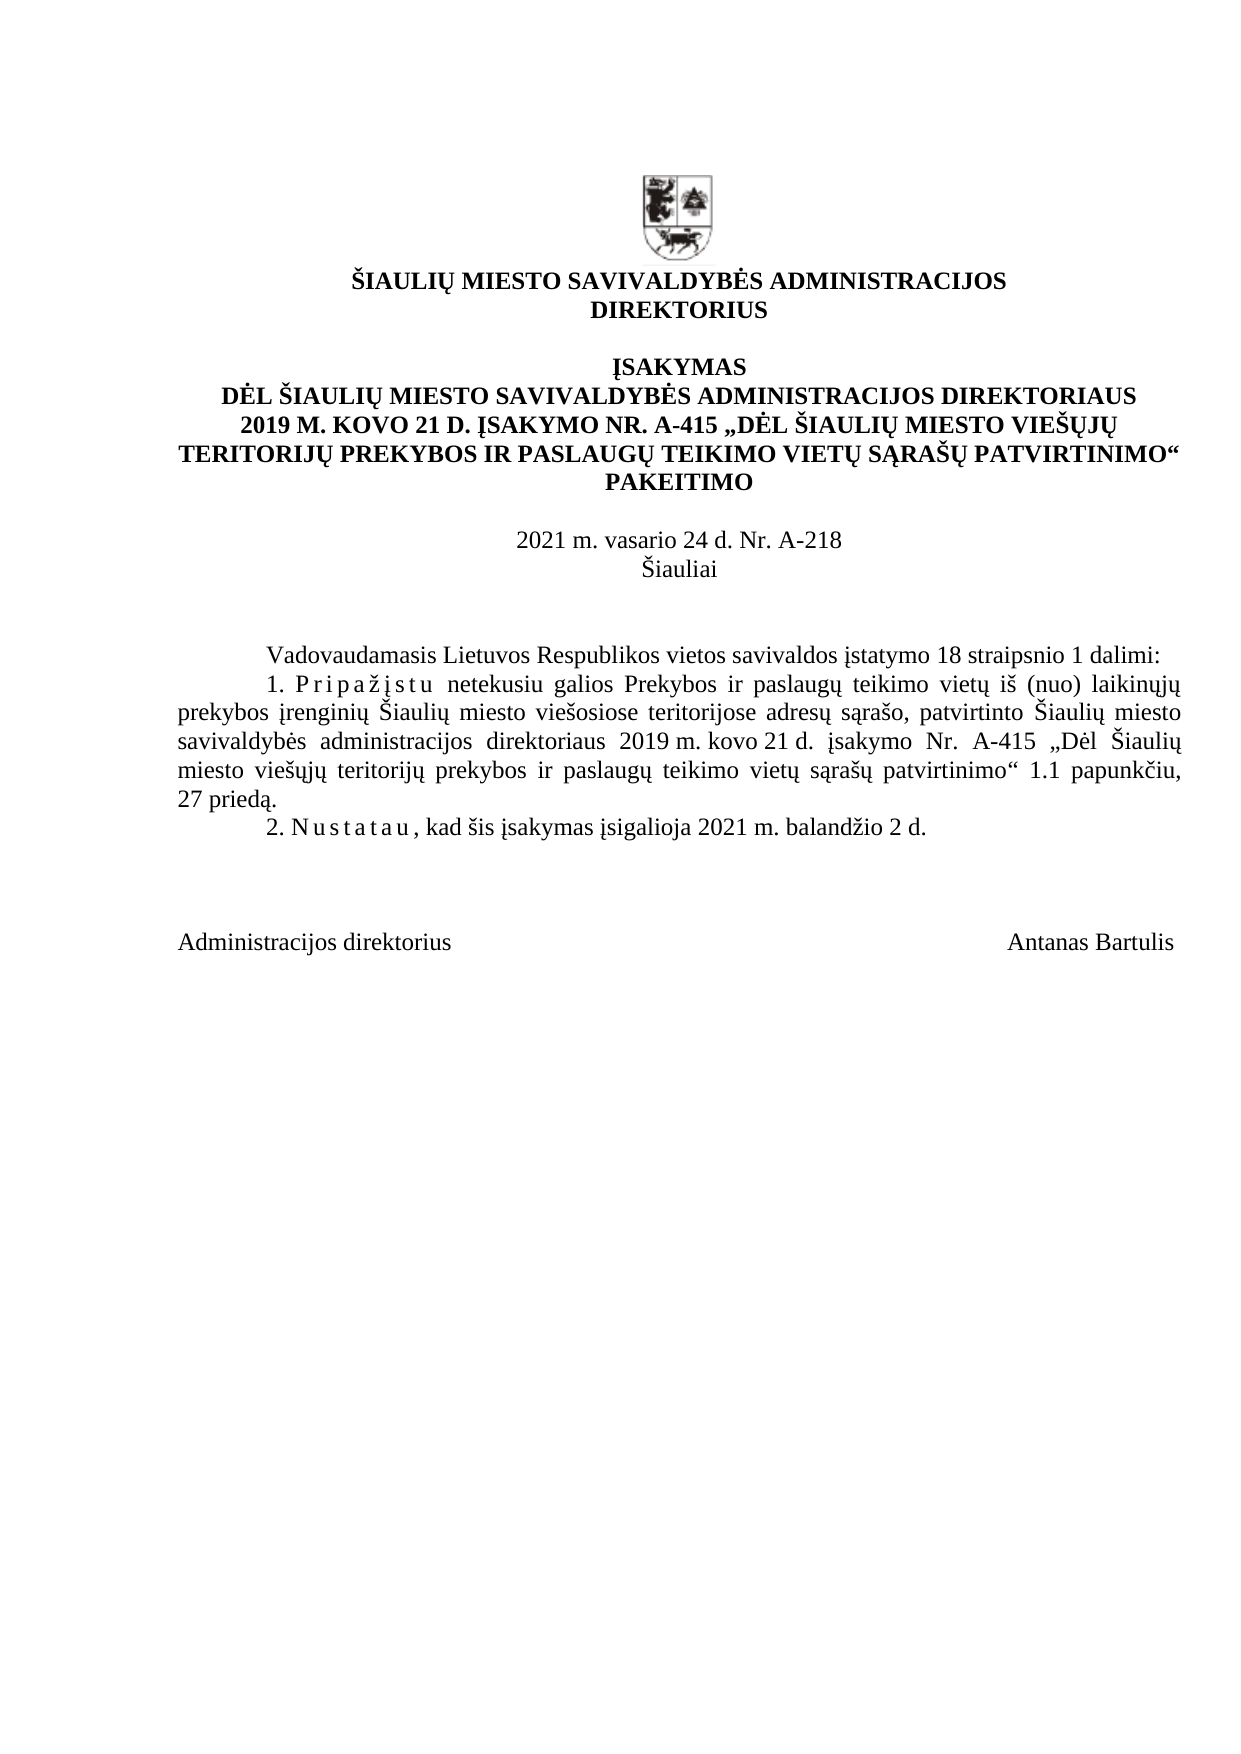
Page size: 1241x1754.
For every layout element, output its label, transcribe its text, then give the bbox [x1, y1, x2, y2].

text Vadovaudamasis Lietuvos Respublikos vietos savivaldos įstatymo 18 straipsnio 1 dalimi: [177, 640, 1181, 669]
text Šiauliai [177, 554, 1181, 582]
text 2021 m. vasario 24 d. Nr. A-218 [177, 525, 1181, 554]
text 2019 M. KOVO 21 D. ĮSAKYMO NR. A-415 „DĖL ŠIAULIŲ MIESTO VIEŠŲJŲ TERITORIJŲ PREKYBOS IR PASLAUGŲ TEIKIMO VIETŲ SĄRAŠŲ PATVIRTINIMO“ PAKEITIMO [177, 410, 1181, 496]
text ĮSAKYMAS [177, 352, 1181, 381]
text DIREKTORIUS [177, 295, 1181, 324]
text Administracijos direktorius Antanas Bartulis [177, 927, 1181, 956]
text DĖL ŠIAULIŲ MIESTO SAVIVALDYBĖS ADMINISTRACIJOS DIREKTORIAUS [177, 381, 1181, 410]
text 2. Nustatau, kad šis įsakymas įsigalioja 2021 m. balandžio 2 d. [177, 812, 1181, 841]
text ŠIAULIŲ MIESTO SAVIVALDYBĖS ADMINISTRACIJOS [177, 266, 1181, 295]
text 1. Pripažįstu netekusiu galios Prekybos ir paslaugų teikimo vietų iš (nuo) laikinųjų prekybos įrenginių Šiaulių miesto viešosiose teritorijose adresų sąrašo, patvirtinto Šiaulių miesto savivaldybės administracijos direktoriaus 2019 m. kovo 21 d. įsakymo Nr. A-415 „Dėl Šiaulių miesto viešųjų teritorijų prekybos ir paslaugų teikimo vietų sąrašų patvirtinimo“ 1.1 papunkčiu, 27 priedą. [177, 669, 1181, 812]
